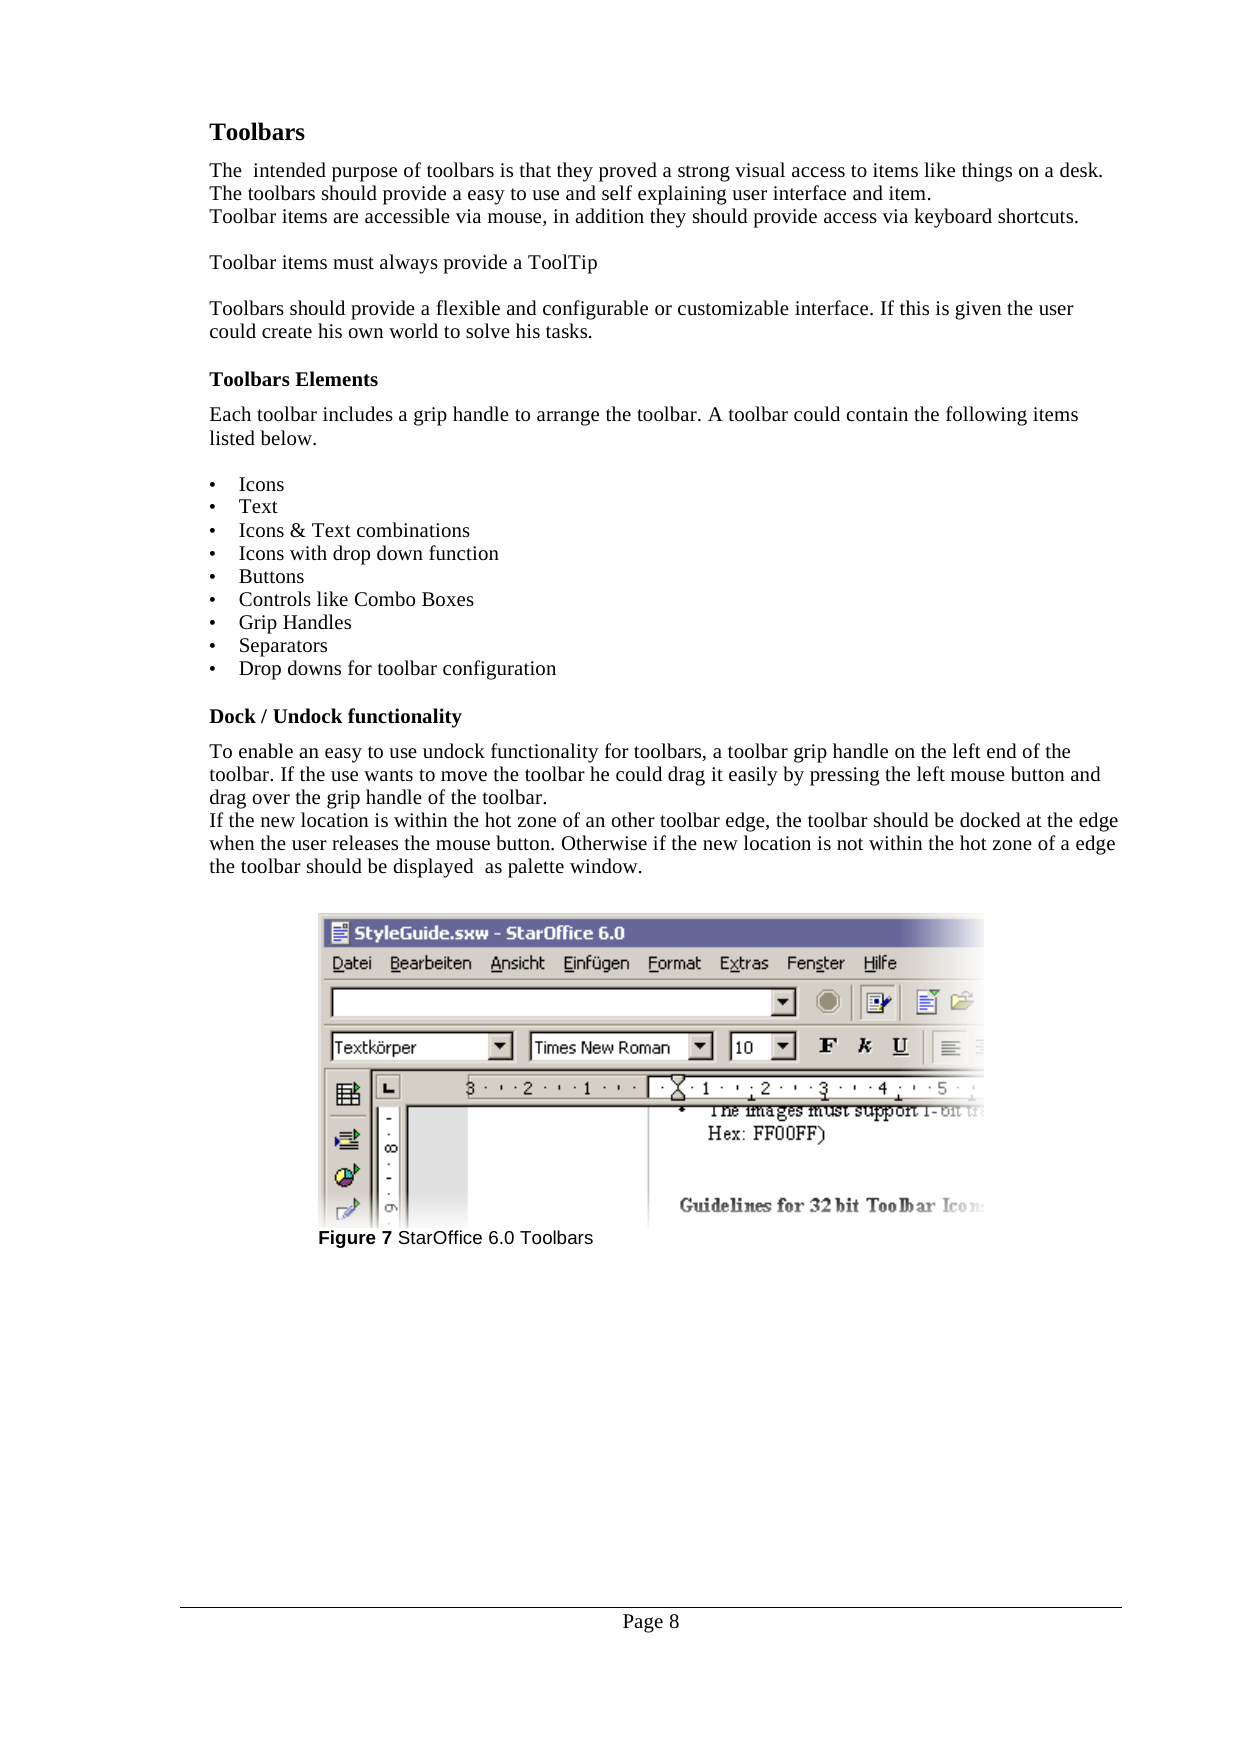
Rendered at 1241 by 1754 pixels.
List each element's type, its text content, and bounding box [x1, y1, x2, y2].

list Drop downs for toolbar configuration [209, 657, 1122, 679]
text Figure 7 StarOffice 6.0 Toolbars [318, 1228, 984, 1248]
text The intended purpose of toolbars is that they proved a strong visual access to items like things on a desk. [209, 159, 1122, 182]
list Icons & Text combinations [209, 518, 1122, 541]
text Each toolbar includes a grip handle to arrange the toolbar. A toolbar could contain the following items listed below. [209, 403, 1122, 449]
list Controls like Combo Boxes [209, 587, 1122, 611]
text To enable an easy to use undock functionality for toolbars, a toolbar grip handle on the left end of the toolbar. If the use wants to move the toolbar he could drag it easily by pressing the left mouse button and drag over the grip handle of the toolbar. [209, 740, 1122, 809]
list Text [209, 495, 1122, 518]
subtitle Toolbars [209, 118, 1122, 146]
list Separators [209, 633, 1122, 657]
list Buttons [209, 564, 1122, 587]
subtitle Dock / Undock functionality [209, 704, 1122, 728]
picture [318, 913, 984, 1228]
text Toolbar items must always provide a ToolTip [209, 251, 1122, 274]
list Grip Handles [209, 611, 1122, 633]
text Toolbars should provide a flexible and configurable or customizable interface. If this is given the user could create his own world to solve his tasks. [209, 297, 1122, 343]
subtitle Toolbars Elements [209, 368, 1122, 391]
list Icons [209, 472, 1122, 495]
text If the new location is within the hot zone of an other toolbar edge, the toolbar should be docked at the edge when the user releases the mouse button. Otherwise if the new location is not within the hot zone of a edge the toolbar should be displayed as palette window. [209, 809, 1122, 878]
text Toolbar items are accessible via mouse, in addition they should provide access via keyboard shortcuts. [209, 205, 1122, 228]
list Icons with drop down function [209, 541, 1122, 564]
text The toolbars should provide a easy to use and self explaining user interface and item. [209, 182, 1122, 205]
